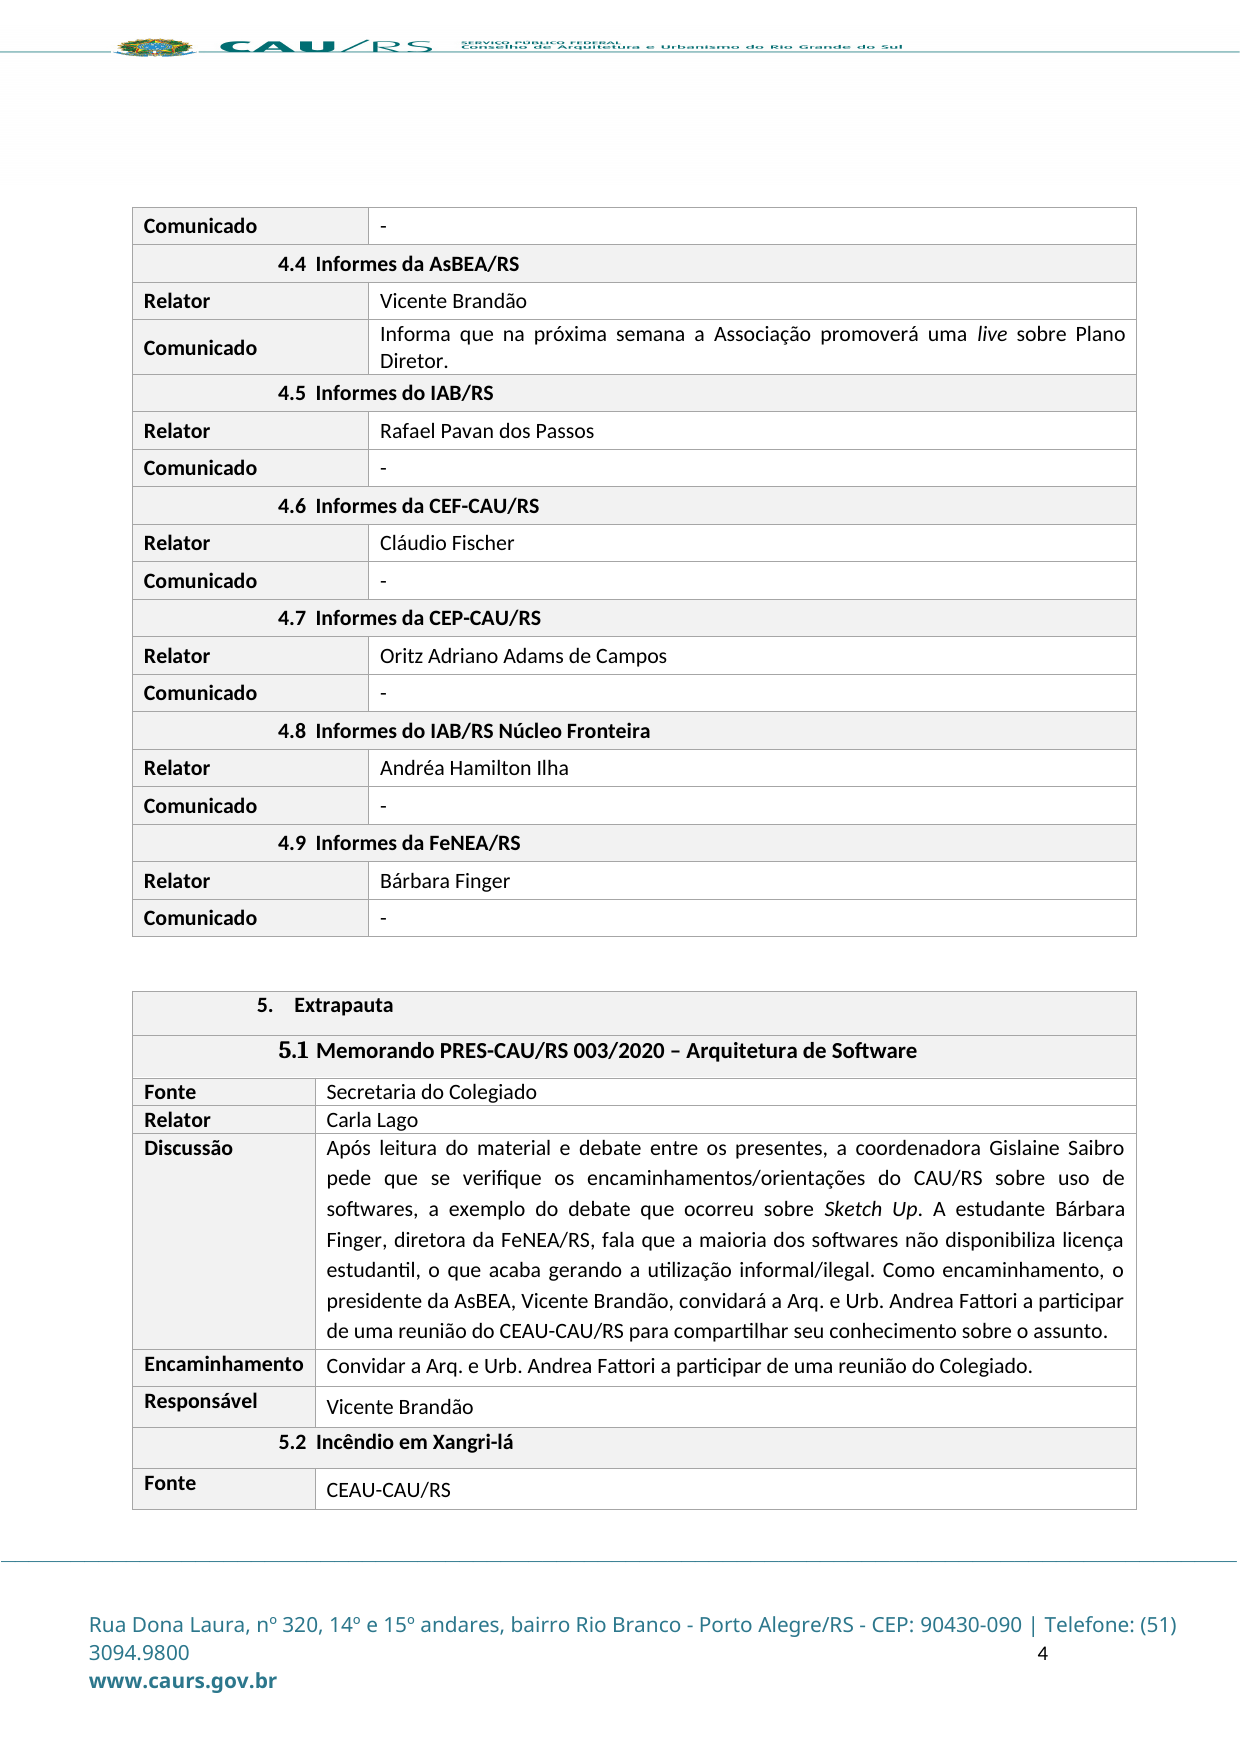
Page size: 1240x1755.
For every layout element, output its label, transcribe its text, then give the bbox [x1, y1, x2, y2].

table_cell Comunicado [133, 562, 368, 599]
table_cell - [369, 675, 1136, 711]
table_cell Comunicado [133, 208, 368, 244]
table_cell Informa que na próxima semana a Associação promoverá uma live sobre Plano Diretor. [369, 320, 1136, 374]
table_cell Comunicado [133, 787, 368, 824]
table_cell Informes da CEP-CAU/RS [133, 600, 1136, 636]
table_cell Fonte [133, 1469, 315, 1509]
table_cell Andréa Hamilton Ilha [369, 750, 1136, 786]
table_cell Comunicado [133, 900, 368, 936]
table_cell Incêndio em Xangri-lá [133, 1428, 1136, 1468]
table_cell - [369, 787, 1136, 824]
table_cell Relator [133, 525, 368, 561]
table_cell Após leitura do material e debate entre os presentes, a coordenadora Gislaine Saibro pede que se verifique os encaminhamentos/orientações do CAU/RS sobre uso de softwares, a exemplo do debate que ocorreu sobre Sketch Up. A estudante Bárbara Finger, diretora da FeNEA/RS, fala que a maioria dos softwares não disponibiliza licença estudantil, o que acaba gerando a utilização informal/ilegal. Como encaminhamento, o presidente da AsBEA, Vicente Brandão, convidará a Arq. e Urb. Andrea Fattori a participar de uma reunião do CEAU-CAU/RS para compartilhar seu conhecimento sobre o assunto. [316, 1134, 1136, 1349]
table_cell Comunicado [133, 675, 368, 711]
table_cell Cláudio Fischer [369, 525, 1136, 561]
table_cell Discussão [133, 1134, 315, 1349]
table_cell - [369, 900, 1136, 936]
table_cell Informes da FeNEA/RS [133, 825, 1136, 861]
table_cell CEAU-CAU/RS [316, 1469, 1136, 1509]
table_cell Informes do IAB/RS [133, 375, 1136, 411]
table_cell Relator [133, 750, 368, 786]
table_cell Comunicado [133, 320, 368, 374]
table_cell Relator [133, 283, 368, 319]
table_cell - [369, 208, 1136, 244]
table_cell Relator [133, 637, 368, 674]
table_cell Vicente Brandão [369, 283, 1136, 319]
table_cell Bárbara Finger [369, 862, 1136, 899]
table_header Extrapauta [133, 992, 1136, 1035]
table_cell Convidar a Arq. e Urb. Andrea Fattori a participar de uma reunião do Colegiado. [316, 1350, 1136, 1386]
table_cell Encaminhamento [133, 1350, 315, 1386]
table_cell - [369, 450, 1136, 486]
table_cell Informes da CEF-CAU/RS [133, 487, 1136, 524]
table_cell Relator [133, 862, 368, 899]
table_cell Rafael Pavan dos Passos [369, 412, 1136, 449]
table_cell Fonte [133, 1079, 315, 1105]
table_cell Secretaria do Colegiado [316, 1079, 1136, 1105]
table_cell Oritz Adriano Adams de Campos [369, 637, 1136, 674]
table_cell Informes do IAB/RS Núcleo Fronteira [133, 712, 1136, 749]
table_cell - [369, 562, 1136, 599]
table_cell Relator [133, 1106, 315, 1133]
table_cell Relator [133, 412, 368, 449]
table_cell Comunicado [133, 450, 368, 486]
table_cell Informes da AsBEA/RS [133, 245, 1136, 282]
table_cell Carla Lago [316, 1106, 1136, 1133]
table_cell Memorando PRES-CAU/RS 003/2020 – Arquitetura de Software [133, 1036, 1136, 1077]
table_cell Vicente Brandão [316, 1387, 1136, 1427]
table_cell Responsável [133, 1387, 315, 1427]
